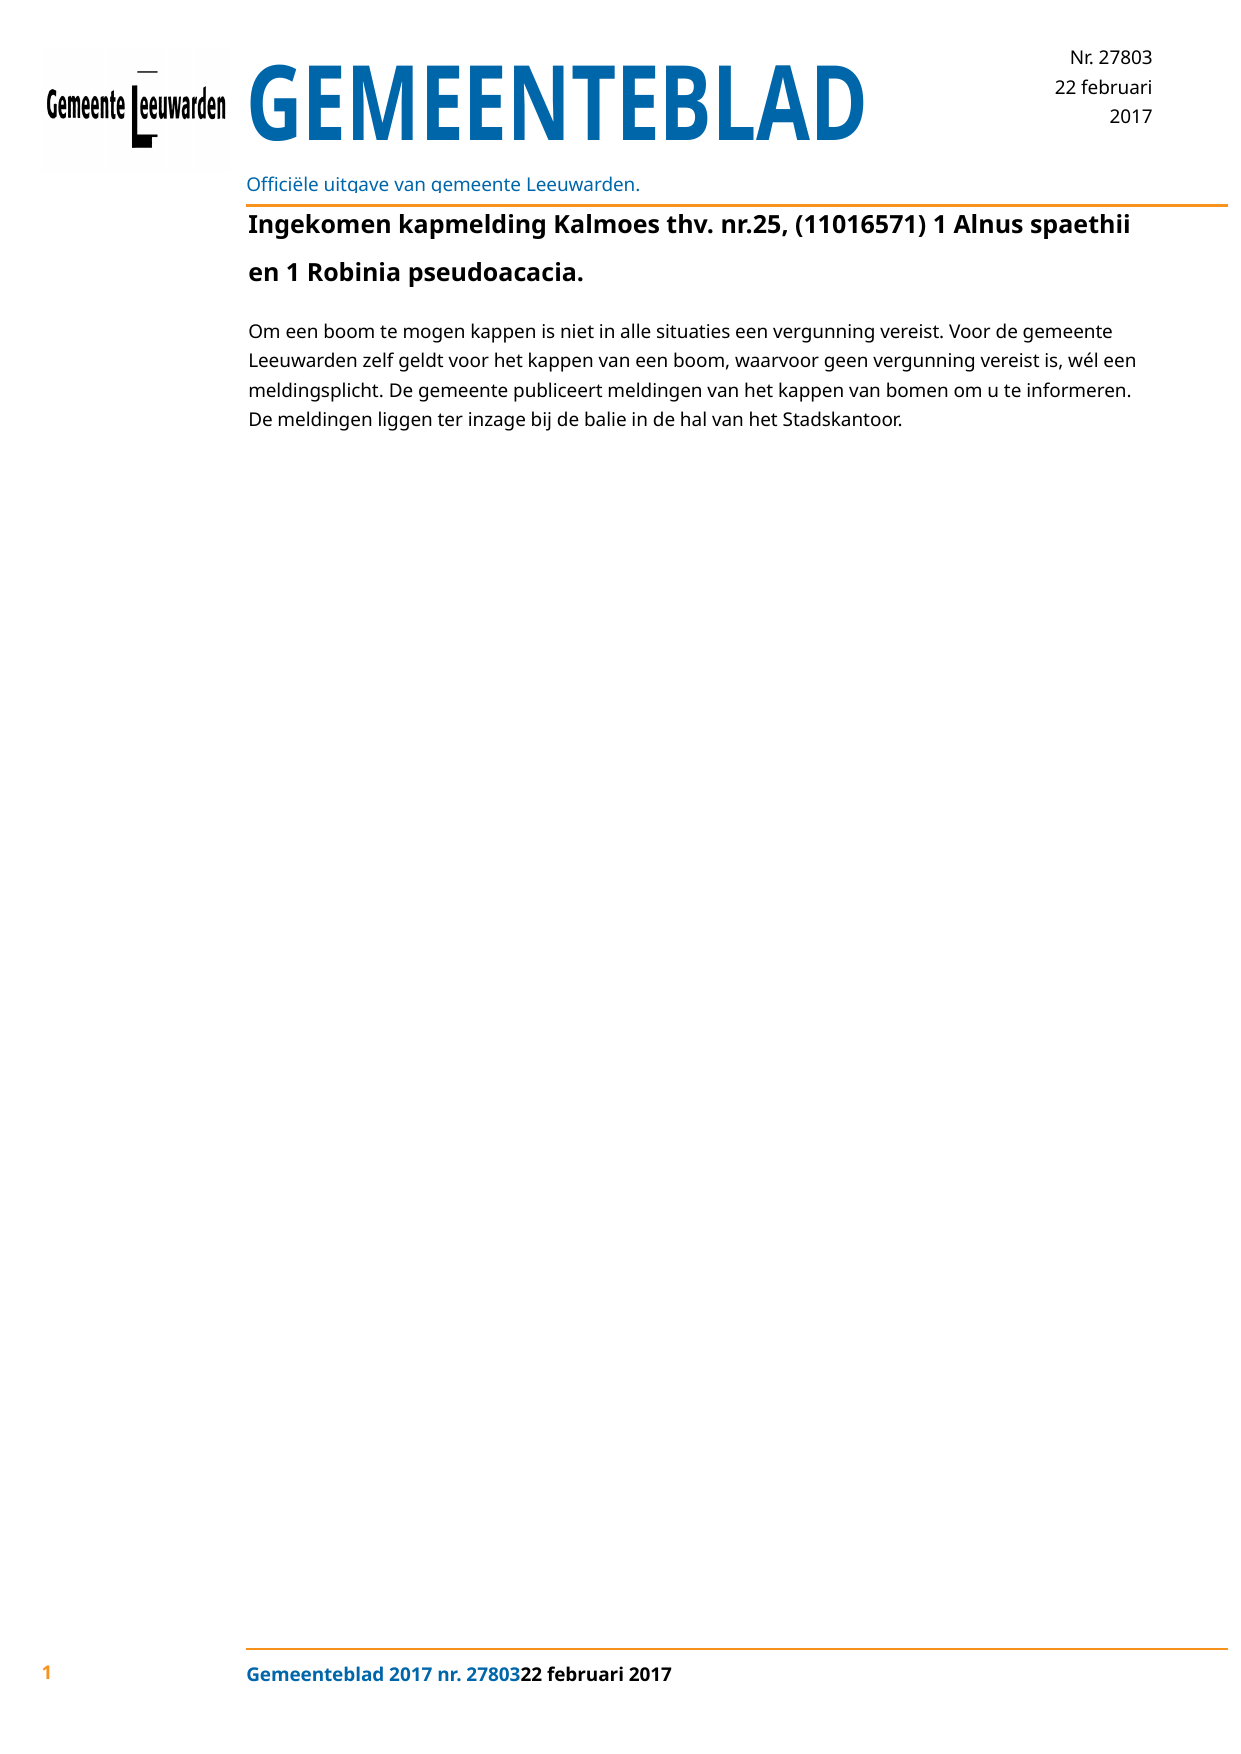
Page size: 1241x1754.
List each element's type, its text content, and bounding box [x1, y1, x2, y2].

text Ingekomen kapmelding Kalmoes thv. nr.25, (11016571) 1 Alnus spaethii en 1 Robinia pseudoacacia. [248, 207, 1152, 288]
picture [41, 47, 231, 172]
text Om een boom te mogen kappen is niet in alle situaties een vergunning vereist. Voor de gemeente Leeuwarden zelf geldt voor het kappen van een boom, waarvoor geen vergunning vereist is, wél een meldingsplicht. De gemeente publiceert meldingen van het kappen van bomen om u te informeren. De meldingen liggen ter inzage bij de balie in de hal van het Stadskantoor. [248, 318, 1152, 432]
